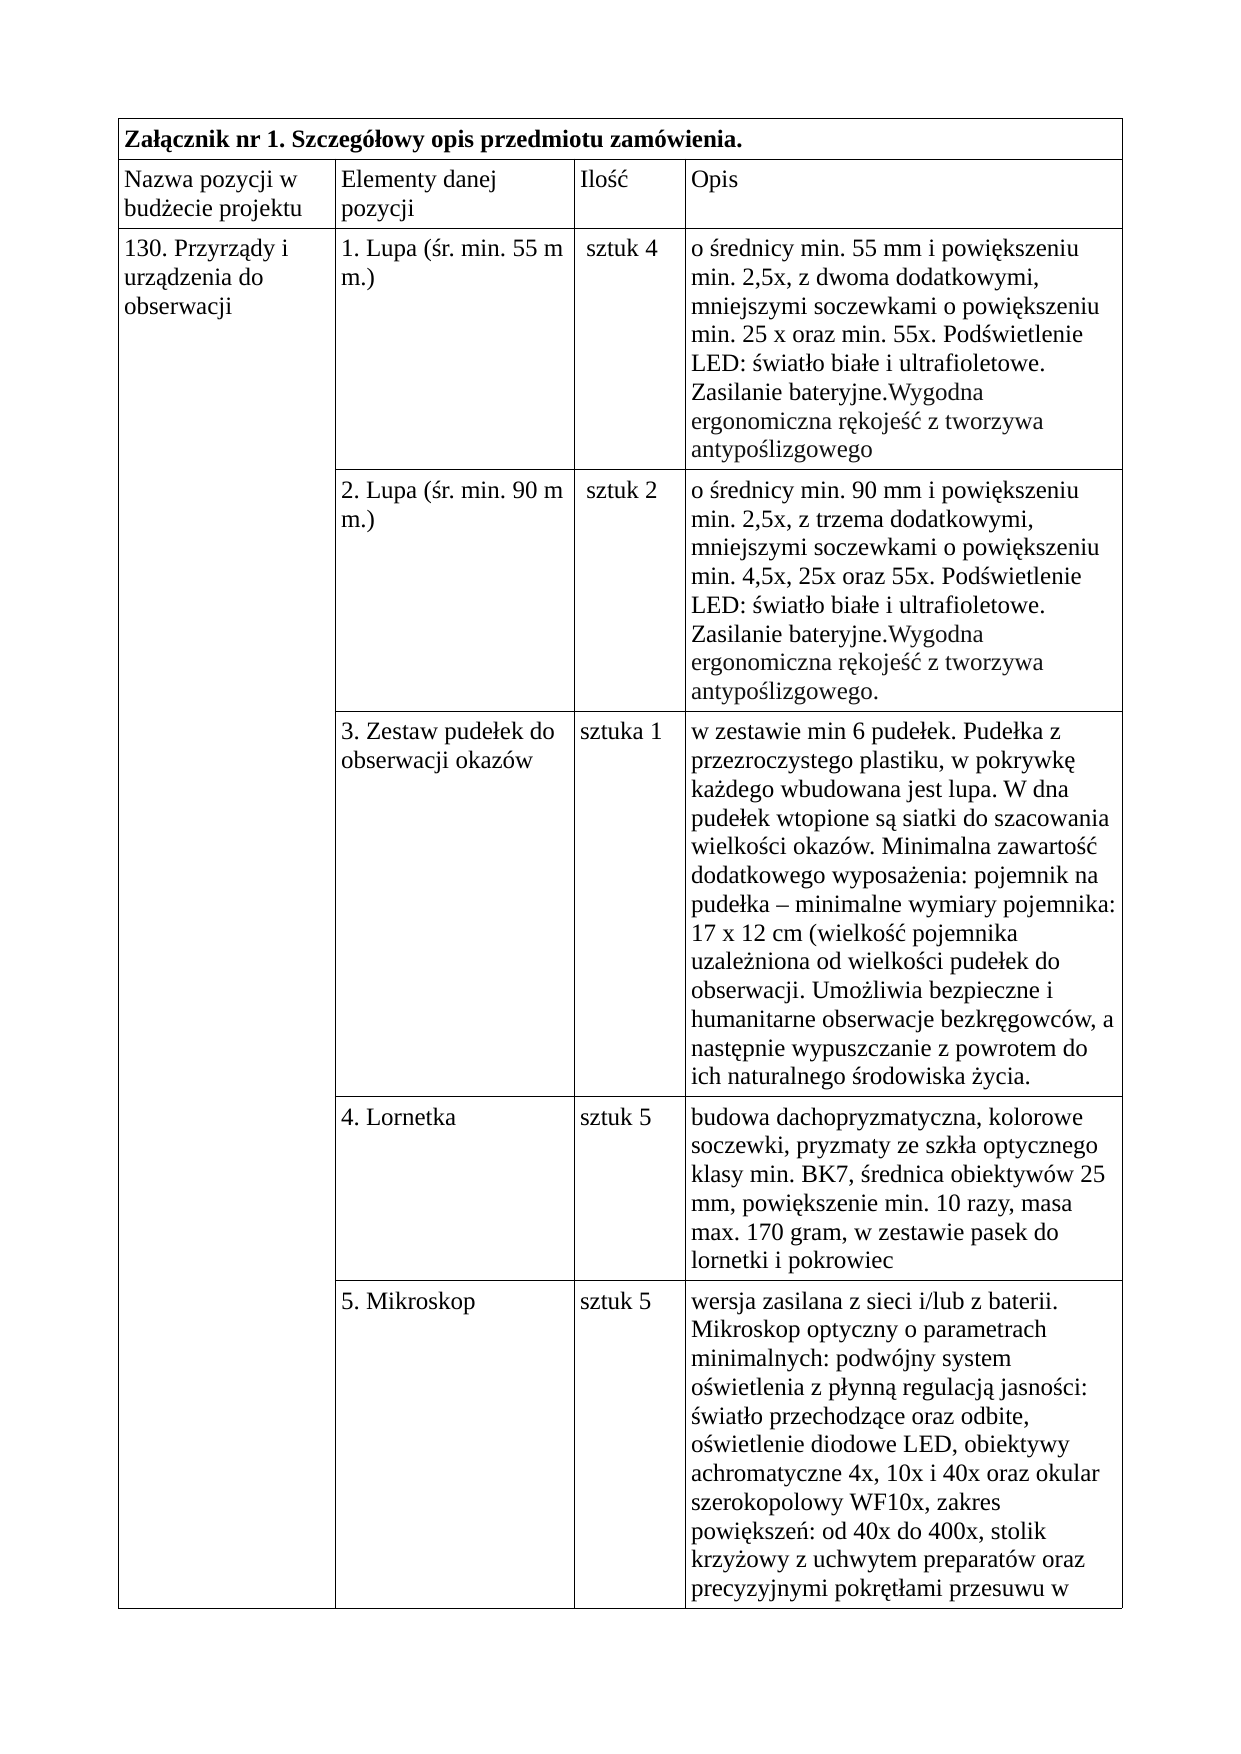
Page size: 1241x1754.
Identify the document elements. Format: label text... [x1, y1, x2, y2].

table_cell w zestawie min 6 pudełek. Pudełka z przezroczystego plastiku, w pokrywkę każdego wbudowana jest lupa. W dna pudełek wtopione są siatki do szacowania wielkości okazów. Minimalna zawartość dodatkowego wyposażenia: pojemnik na pudełka – minimalne wymiary pojemnika: 17 x 12 cm (wielkość pojemnika uzależniona od wielkości pudełek do obserwacji. Umożliwia bezpieczne i humanitarne obserwacje bezkręgowców, a następnie wypuszczanie z powrotem do ich naturalnego środowiska życia. [686, 712, 1122, 1096]
table_cell wersja zasilana z sieci i/lub z baterii. Mikroskop optyczny o parametrach minimalnych: podwójny system oświetlenia z płynną regulacją jasności: światło przechodzące oraz odbite, oświetlenie diodowe LED, obiektywy achromatyczne 4x, 10x i 40x oraz okular szerokopolowy WF10x, zakres powiększeń: od 40x do 400x, stolik krzyżowy z uchwytem preparatów oraz precyzyjnymi pokrętłami przesuwu w [686, 1281, 1122, 1608]
table_cell Opis [686, 160, 1122, 227]
table_cell o średnicy min. 90 mm i powiększeniu min. 2,5x, z trzema dodatkowymi, mniejszymi soczewkami o powiększeniu min. 4,5x, 25x oraz 55x. Podświetlenie LED: światło białe i ultrafioletowe. Zasilanie bateryjne.Wygodna ergonomiczna rękojeść z tworzywa antypoślizgowego. [686, 470, 1122, 711]
table_cell 5. Mikroskop [336, 1281, 574, 1608]
table_cell sztuk 2 [575, 470, 685, 711]
table_cell sztuk 4 [575, 229, 685, 469]
table_cell 4. Lornetka [336, 1097, 574, 1280]
table_cell sztuk 5 [575, 1097, 685, 1280]
table_cell 2. Lupa (śr. min. 90 mm.) [336, 470, 574, 711]
table_cell sztuk 5 [575, 1281, 685, 1608]
table_cell Ilość [575, 160, 685, 227]
table_header Załącznik nr 1. Szczegółowy opis przedmiotu zamówienia. [119, 119, 1122, 158]
table_cell 130. Przyrządy i urządzenia do obserwacji [119, 229, 335, 1608]
table_cell sztuka 1 [575, 712, 685, 1096]
table_cell Nazwa pozycji w budżecie projektu [119, 160, 335, 227]
table_cell 1. Lupa (śr. min. 55 mm.) [336, 229, 574, 469]
table_cell o średnicy min. 55 mm i powiększeniu min. 2,5x, z dwoma dodatkowymi, mniejszymi soczewkami o powiększeniu min. 25 x oraz min. 55x. Podświetlenie LED: światło białe i ultrafioletowe. Zasilanie bateryjne.Wygodna ergonomiczna rękojeść z tworzywa antypoślizgowego [686, 229, 1122, 469]
table_cell 3. Zestaw pudełek do obserwacji okazów [336, 712, 574, 1096]
table_cell Elementy danej pozycji [336, 160, 574, 227]
table_cell budowa dachopryzmatyczna, kolorowe soczewki, pryzmaty ze szkła optycznego klasy min. BK7, średnica obiektywów 25 mm, powiększenie min. 10 razy, masa max. 170 gram, w zestawie pasek do lornetki i pokrowiec [686, 1097, 1122, 1280]
